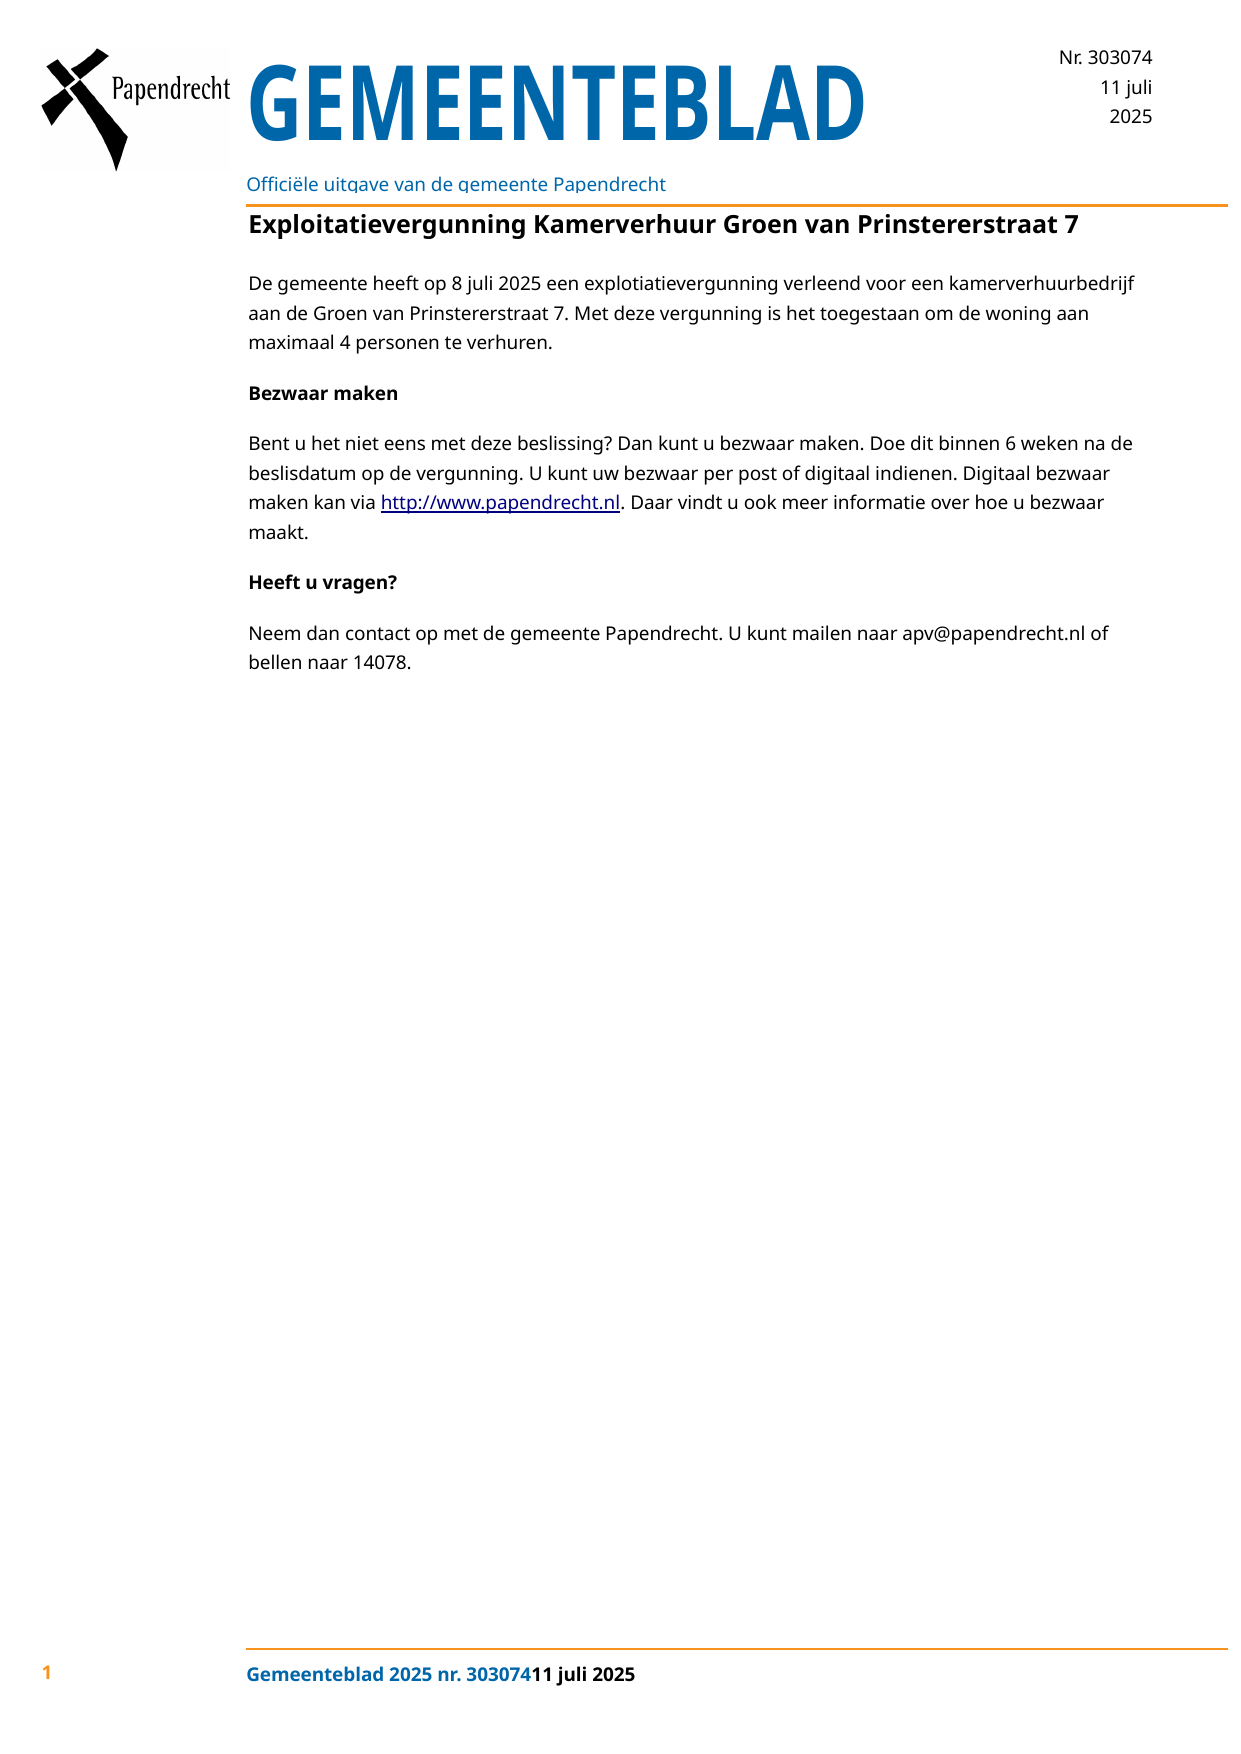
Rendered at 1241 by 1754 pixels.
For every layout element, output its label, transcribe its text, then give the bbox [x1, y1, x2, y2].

text De gemeente heeft op 8 juli 2025 een explotiatievergunning verleend voor een kamerverhuurbedrijf aan de Groen van Prinstererstraat 7. Met deze vergunning is het toegestaan om de woning aan maximaal 4 personen te verhuren. [248, 270, 1152, 355]
picture [41, 47, 231, 172]
text Neem dan contact op met de gemeente Papendrecht. U kunt mailen naar apv@papendrecht.nl of bellen naar 14078. [248, 620, 1152, 675]
text Exploitatievergunning Kamerverhuur Groen van Prinstererstraat 7 [248, 207, 1152, 241]
text Heeft u vragen? [248, 569, 1152, 595]
text Bezwaar maken [248, 380, 1152, 406]
text Bent u het niet eens met deze beslissing? Dan kunt u bezwaar maken. Doe dit binnen 6 weken na de beslisdatum op de vergunning. U kunt uw bezwaar per post of digitaal indienen. Digitaal bezwaar maken kan via http://www.papendrecht.nl. Daar vindt u ook meer informatie over hoe u bezwaar maakt. [248, 430, 1152, 545]
